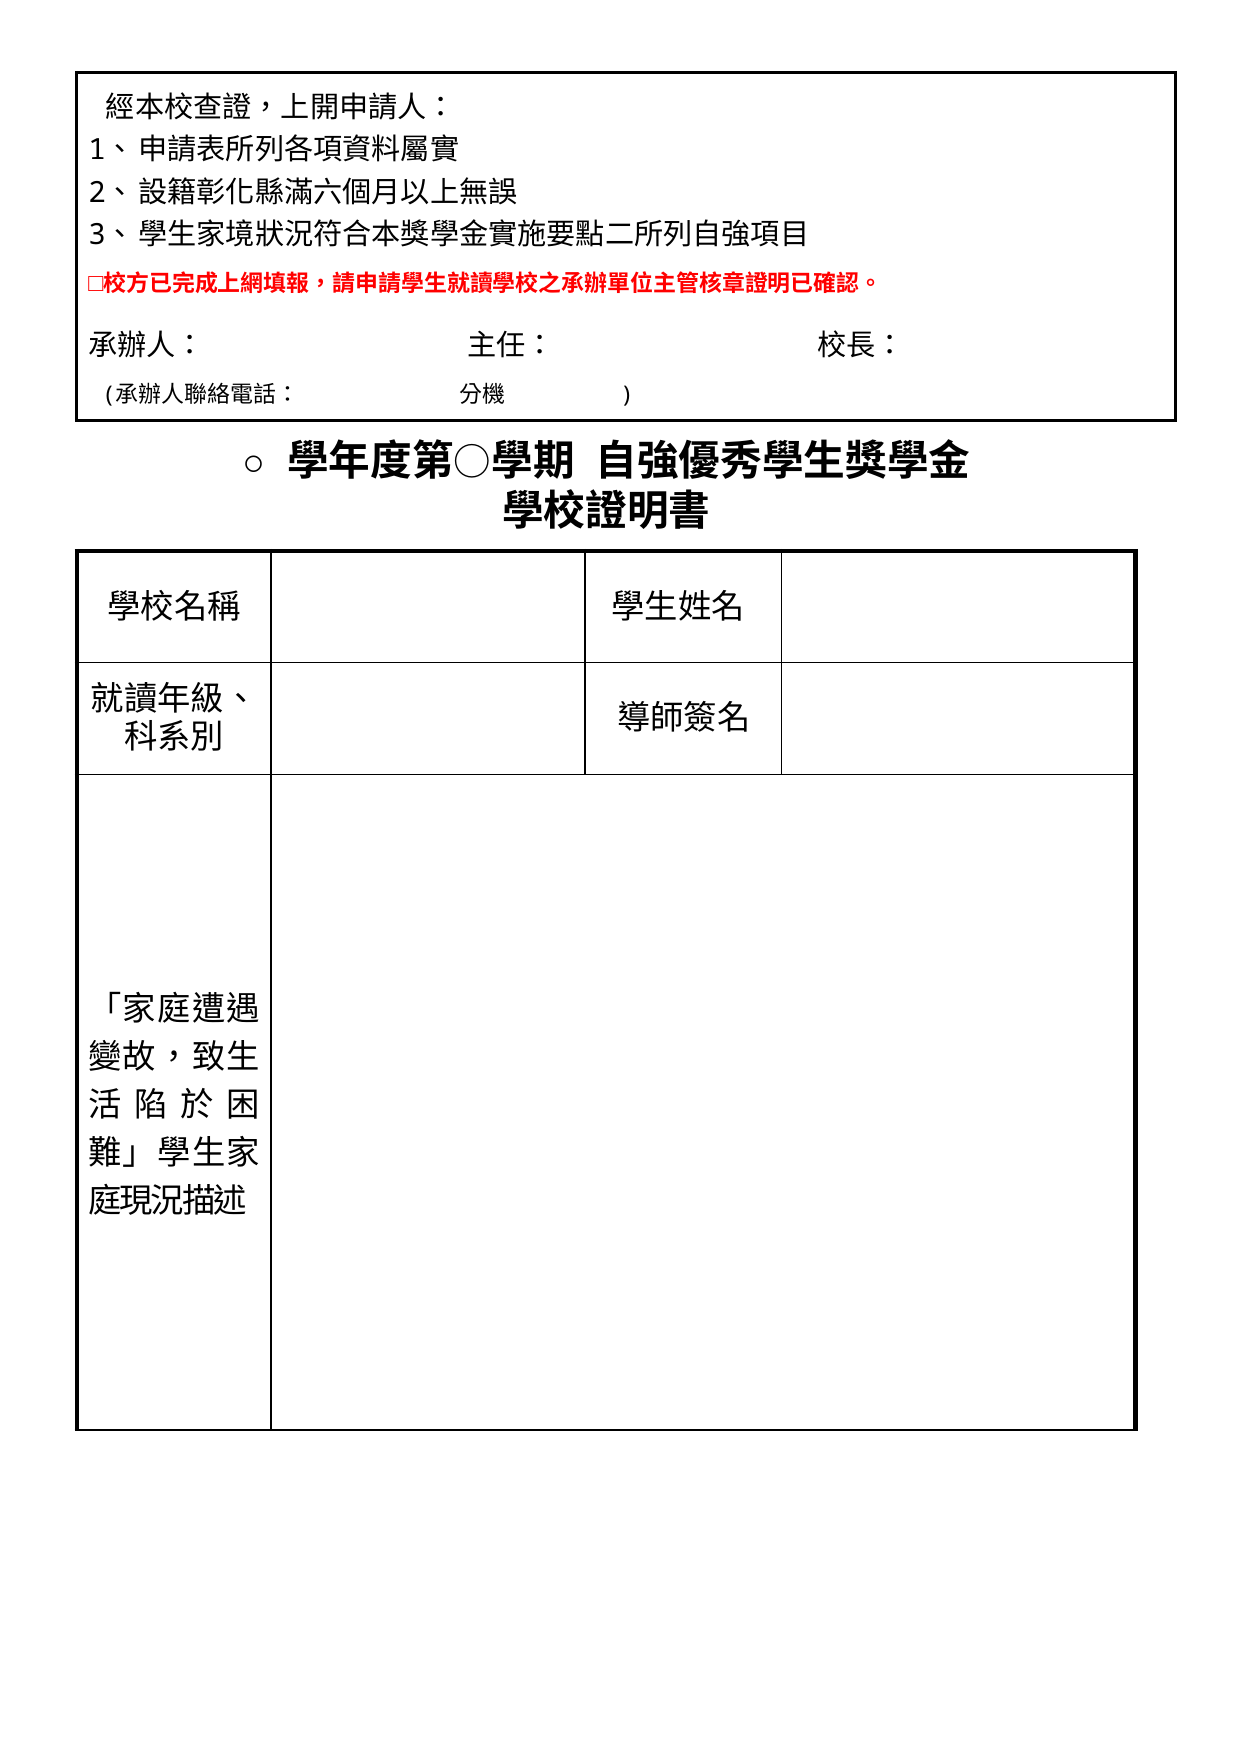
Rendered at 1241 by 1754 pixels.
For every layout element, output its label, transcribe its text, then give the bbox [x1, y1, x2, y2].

table_cell 學生姓名 [586, 553, 781, 661]
table_cell 就讀年級、科系別 [79, 663, 270, 773]
table_cell [1138, 774, 1176, 1429]
table_cell [272, 775, 1133, 1429]
table_cell 經本校查證，上開申請人： 申請表所列各項資料屬實 設籍彰化縣滿六個月以上無誤 學生家境狀況符合本獎學金實施要點二所列自強項目 □校方已完成上網填報，請申請學生就讀學校之承辦單位主管核章證明已確認。 承辦人： 主任： 校長： (承辦人聯絡電話： 分機 ) [78, 74, 1174, 419]
table_cell [782, 553, 1133, 661]
table_cell 學校名稱 [79, 553, 270, 661]
table_cell 「家庭遭遇變故，致生活陷於困難」學生家庭現況描述 [79, 775, 270, 1429]
table_cell [1138, 661, 1176, 773]
table_cell [272, 553, 584, 661]
table_cell [1138, 549, 1176, 661]
table_cell ○ 學年度第○學期 自強優秀學生獎學金 學校證明書 [77, 422, 1136, 549]
table_cell 導師簽名 [586, 663, 781, 773]
table_cell [782, 663, 1133, 773]
table_cell [272, 663, 584, 773]
table_cell [1136, 422, 1176, 549]
